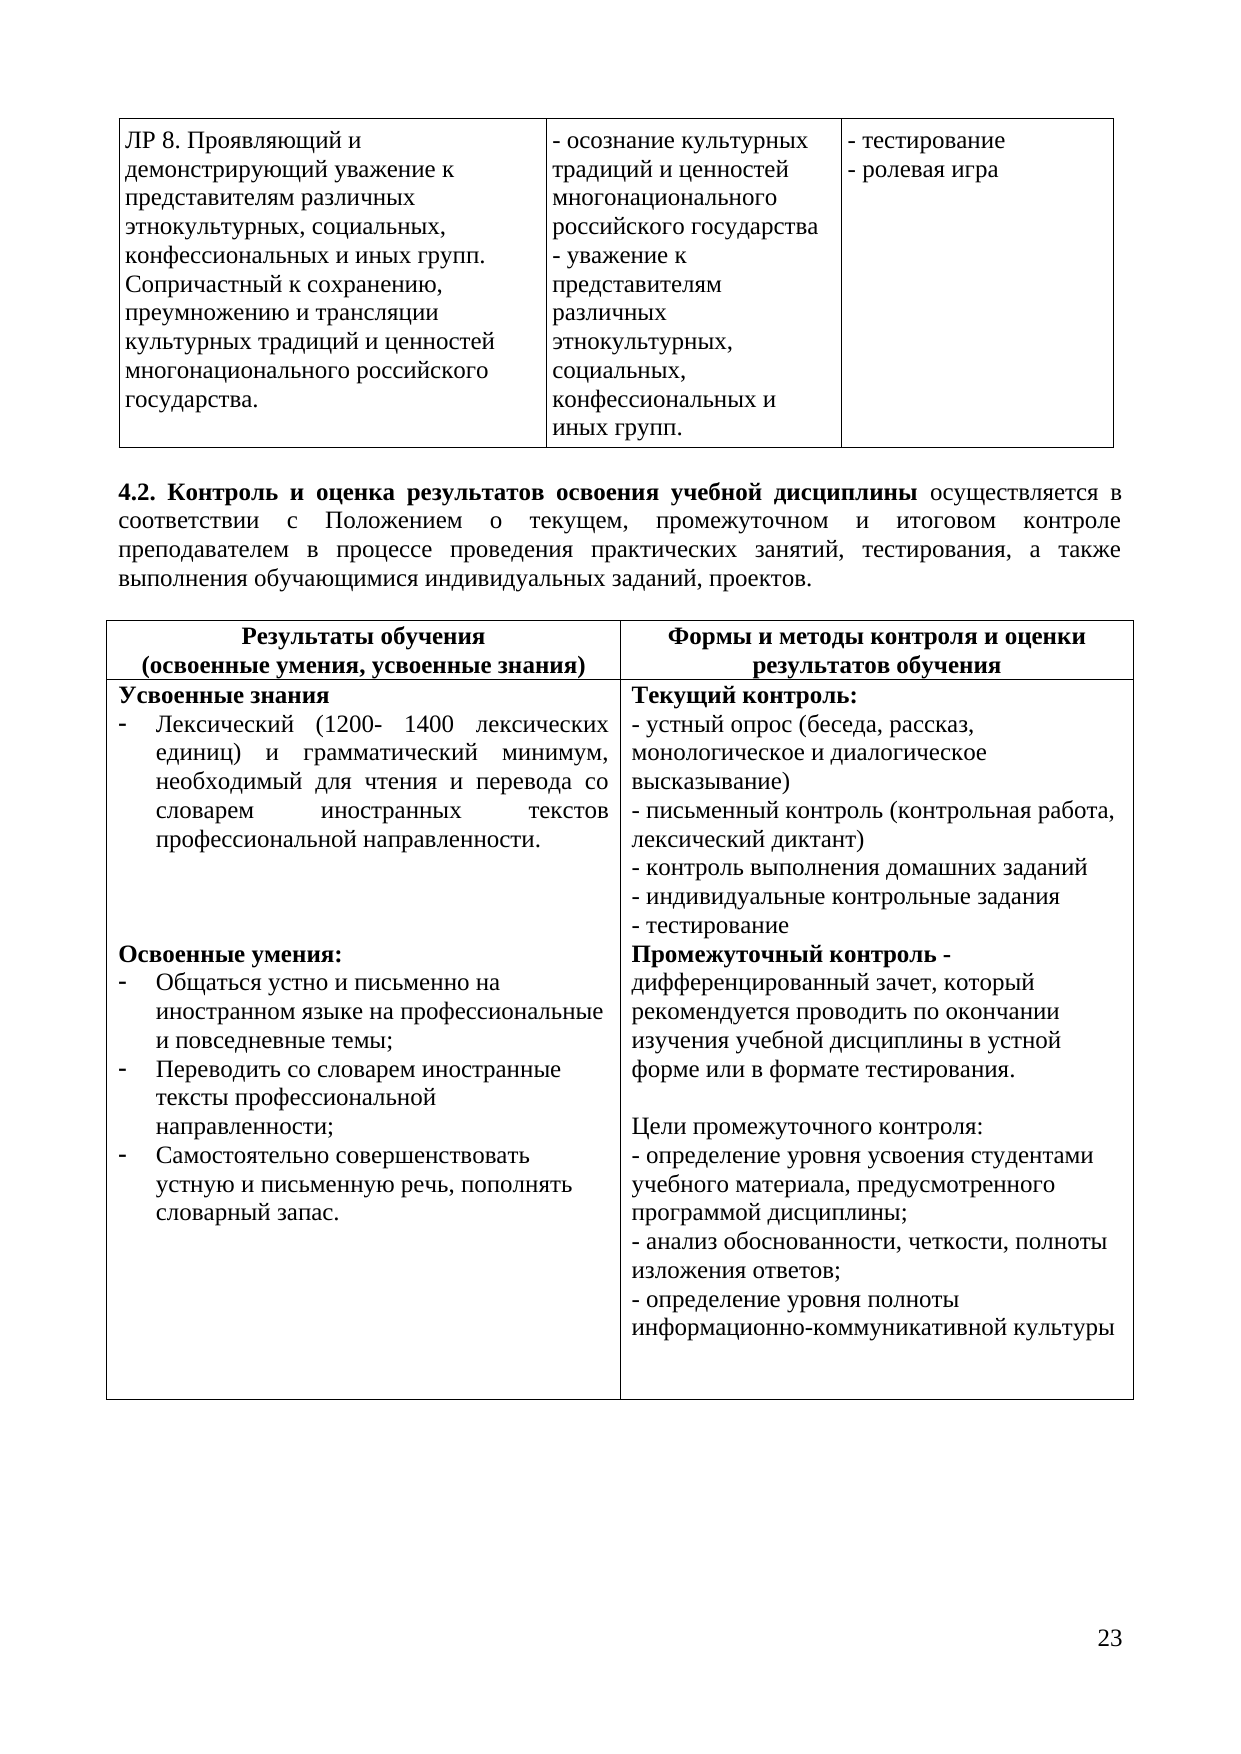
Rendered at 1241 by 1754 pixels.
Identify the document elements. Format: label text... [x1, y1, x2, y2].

table_header Результаты обучения (освоенные умения, усвоенные знания) [107, 621, 620, 679]
text 4.2. Контроль и оценка результатов освоения учебной дисциплины осуществляется в соответствии с Положением о текущем, промежуточном и итоговом контроле преподавателем в процессе проведения практических занятий, тестирования, а также выполнения обучающимися индивидуальных заданий, проектов. [118, 477, 1122, 592]
table_cell - тестирование - ролевая игра [842, 119, 1113, 447]
table_cell ЛР 8. Проявляющий и демонстрирующий уважение к представителям различных этнокультурных, социальных, конфессиональных и иных групп. Сопричастный к сохранению, преумножению и трансляции культурных традиций и ценностей многонационального российского государства. [120, 119, 546, 447]
table_cell Усвоенные знания Лексический (1200- 1400 лексических единиц) и грамматический минимум, необходимый для чтения и перевода со словарем иностранных текстов профессиональной направленности. Освоенные умения: Общаться устно и письменно на иностранном языке на профессиональные и повседневные темы; Переводить со словарем иностранные тексты профессиональной направленности; Самостоятельно совершенствовать устную и письменную речь, пополнять словарный запас. [107, 680, 620, 1399]
table_cell - осознание культурных традиций и ценностей многонационального российского государства - уважение к представителям различных этнокультурных, социальных, конфессиональных и иных групп. [547, 119, 841, 447]
table_header Формы и методы контроля и оценки результатов обучения [621, 621, 1133, 679]
table_cell Текущий контроль: - устный опрос (беседа, рассказ, монологическое и диалогическое высказывание) - письменный контроль (контрольная работа, лексический диктант) - контроль выполнения домашних заданий - индивидуальные контрольные задания - тестирование Промежуточный контроль -дифференцированный зачет, который рекомендуется проводить по окончании изучения учебной дисциплины в устной форме или в формате тестирования. Цели промежуточного контроля: - определение уровня усвоения студентами учебного материала, предусмотренного программой дисциплины; - анализ обоснованности, четкости, полноты изложения ответов; - определение уровня полноты информационно-коммуникативной культуры [621, 680, 1133, 1399]
